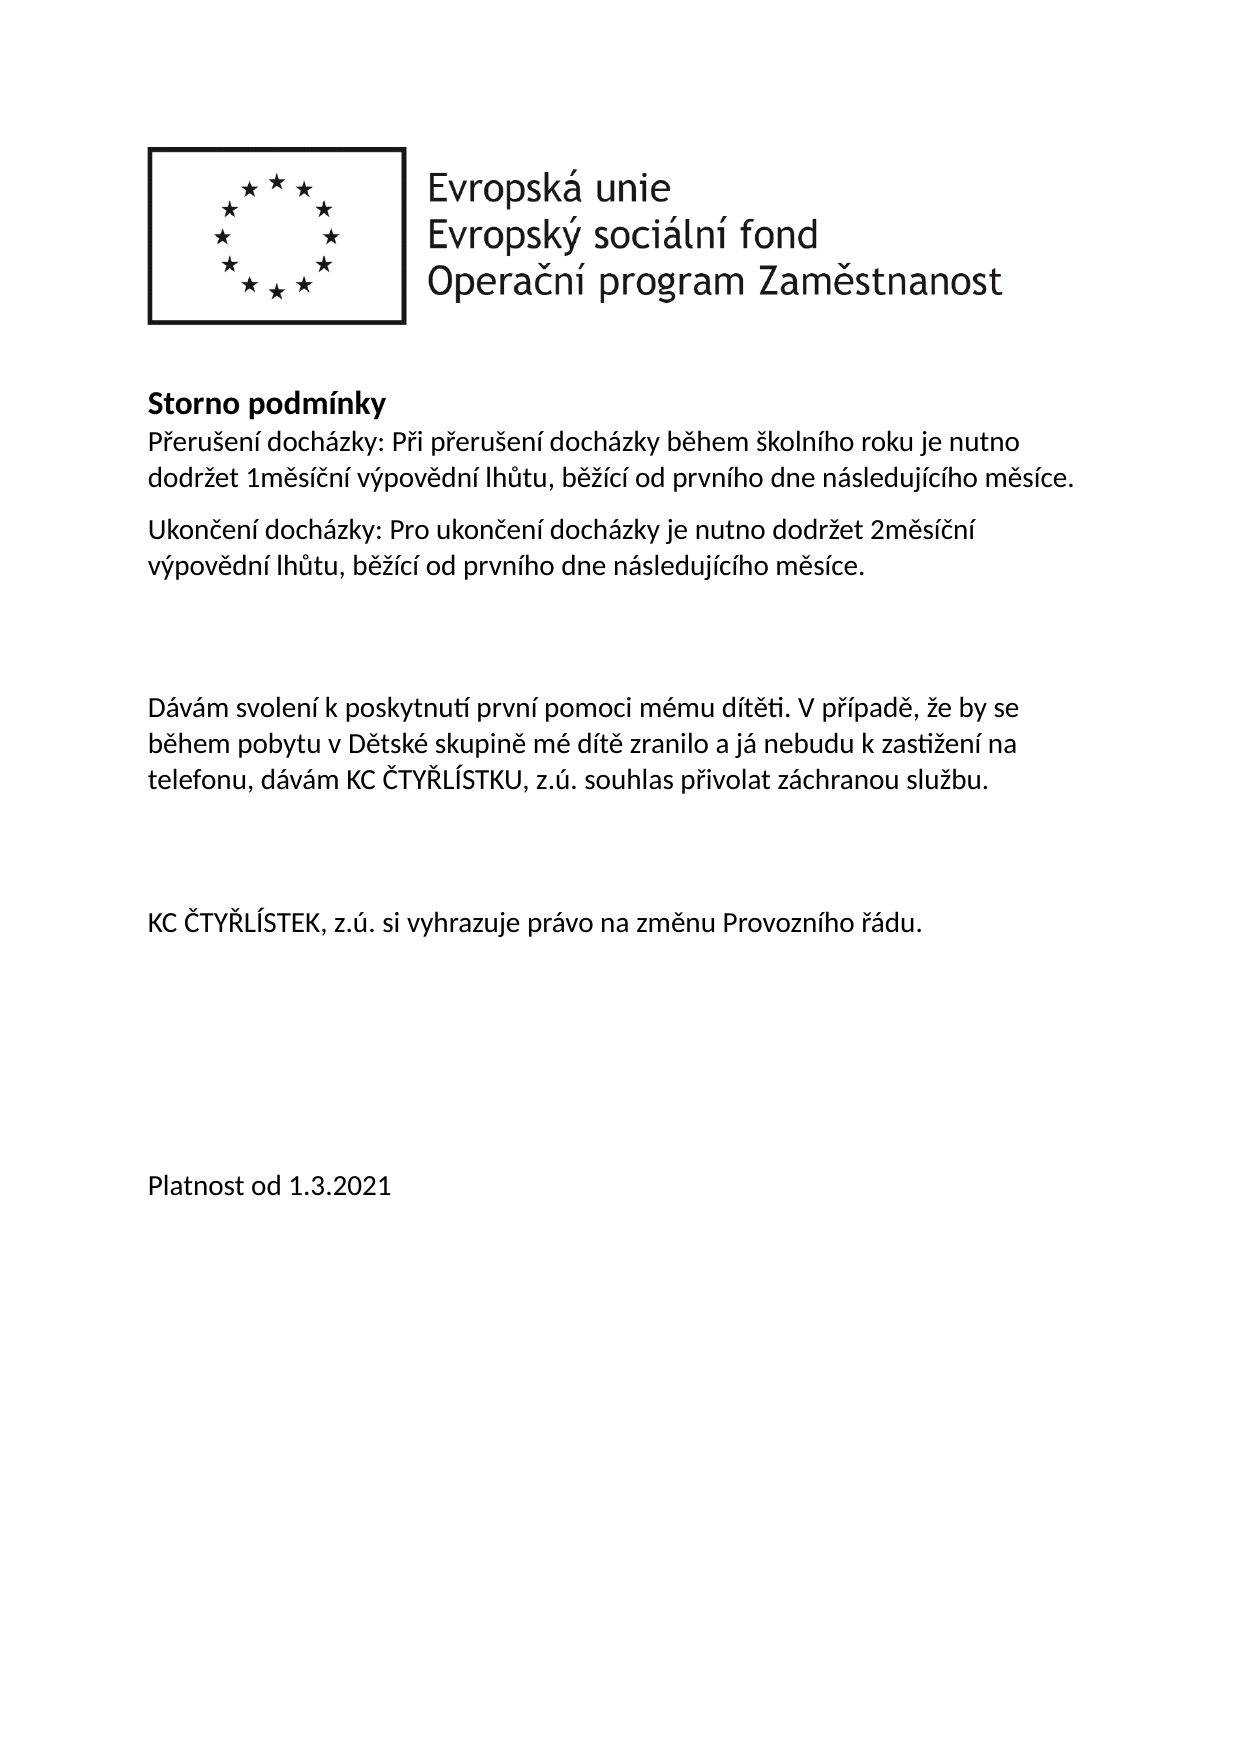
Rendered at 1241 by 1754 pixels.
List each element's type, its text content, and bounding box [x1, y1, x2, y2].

text Přerušení docházky: Při přerušení docházky během školního roku je nutno dodržet 1měsíční výpovědní lhůtu, běžící od prvního dne následujícího měsíce. [148, 423, 1093, 494]
text Platnost od 1.3.2021 [148, 1167, 1093, 1202]
text KC ČTYŘLÍSTEK, z.ú. si vyhrazuje právo na změnu Provozního řádu. [148, 904, 1093, 939]
text Storno podmínky [148, 382, 1093, 422]
text Ukončení docházky: Pro ukončení docházky je nutno dodržet 2měsíční výpovědní lhůtu, běžící od prvního dne následujícího měsíce. [148, 511, 1093, 583]
text Dávám svolení k poskytnutí první pomoci mému dítěti. V případě, že by se během pobytu v Dětské skupině mé dítě zranilo a já nebudu k zastižení na telefonu, dávám KC ČTYŘLÍSTKU, z.ú. souhlas přivolat záchranou službu. [148, 689, 1093, 797]
